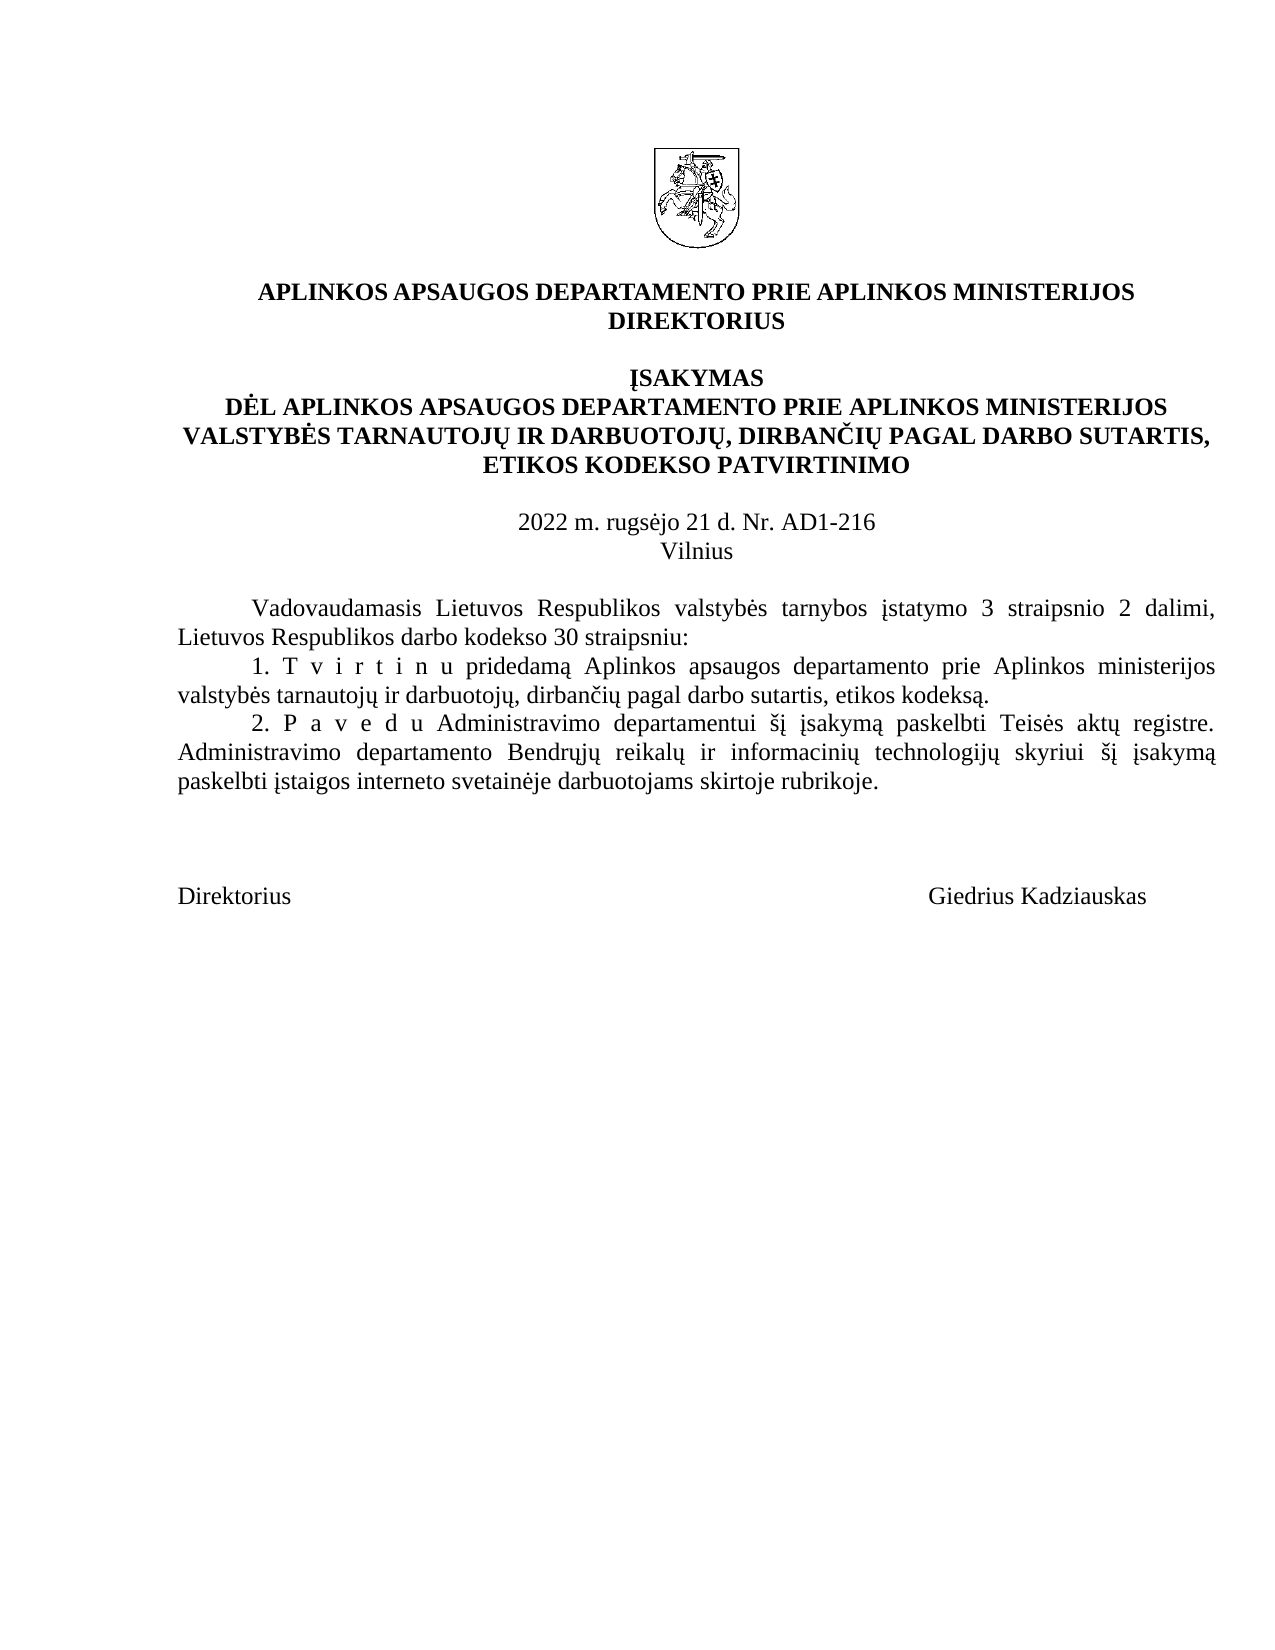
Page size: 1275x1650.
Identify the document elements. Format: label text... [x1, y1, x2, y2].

text Aplinkos apsaugos departamento prie aplinkos ministerijos direktorius [177, 277, 1216, 335]
text 2022 m. rugsėjo 21 d. Nr. AD1-216 [177, 507, 1216, 536]
text Direktorius Giedrius Kadziauskas [177, 881, 1215, 910]
text 1. T v i r t i n u pridedamą Aplinkos apsaugos departamento prie Aplinkos ministerijos valstybės tarnautojų ir darbuotojų, dirbančių pagal darbo sutartis, etikos kodeksą. [177, 651, 1216, 708]
text ĮSAKYMAS [177, 363, 1216, 392]
text Vilnius [177, 536, 1216, 565]
text Vadovaudamasis Lietuvos Respublikos valstybės tarnybos įstatymo 3 straipsnio 2 dalimi, Lietuvos Respublikos darbo kodekso 30 straipsniu: [177, 593, 1216, 651]
text DĖL APLINKOS APSAUGOS DEPARTAMENTO PRIE APLINKOS MINISTERIJOS VALSTYBĖS TARNAUTOJŲ IR DARBUOTOJŲ, DIRBANČIŲ PAGAL DARBO SUTARTIS, ETIKOS KODEKSO PATVIRTINIMO [177, 392, 1216, 478]
text 2. P a v e d u Administravimo departamentui šį įsakymą paskelbti Teisės aktų registre. Administravimo departamento Bendrųjų reikalų ir informacinių technologijų skyriui šį įsakymą paskelbti įstaigos interneto svetainėje darbuotojams skirtoje rubrikoje. [177, 708, 1216, 795]
